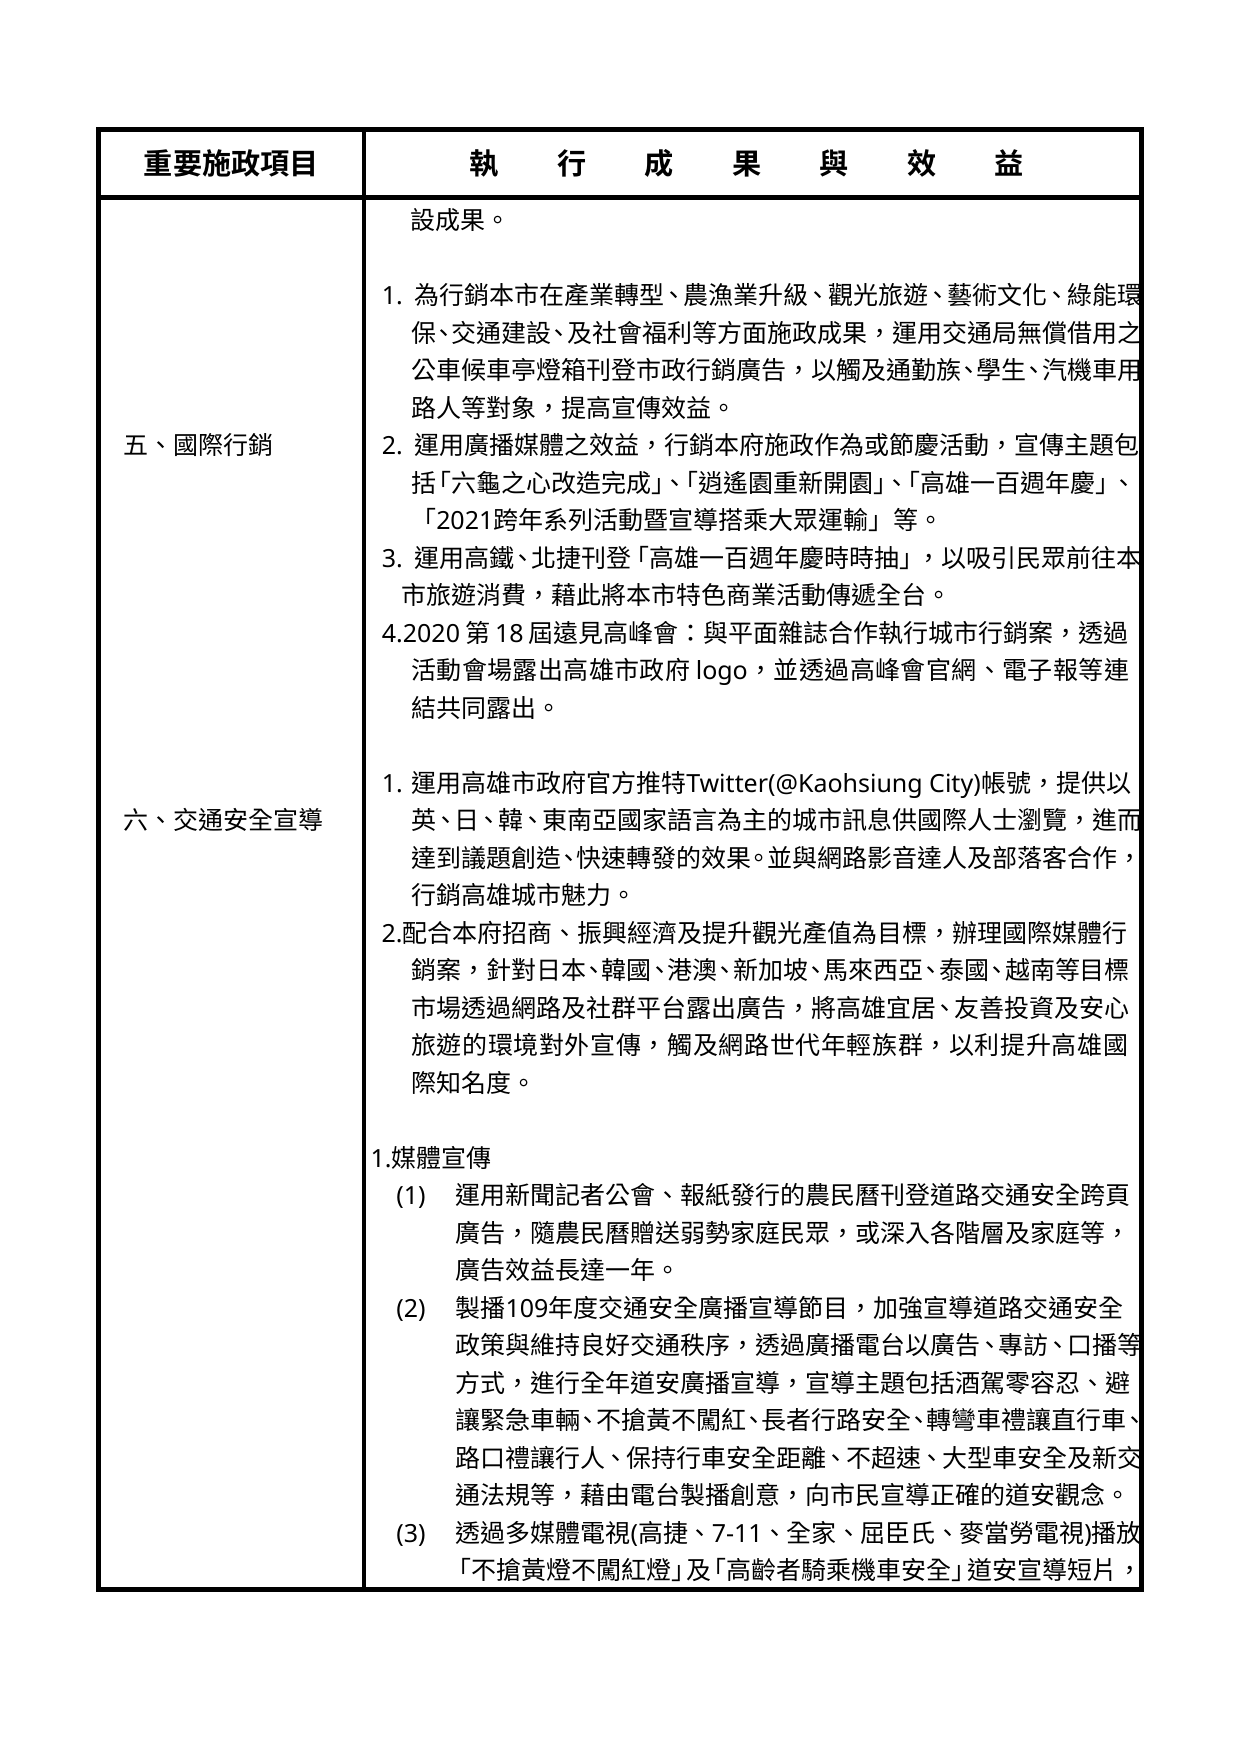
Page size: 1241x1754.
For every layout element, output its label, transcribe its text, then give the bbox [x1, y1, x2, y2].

table_header 執 行 成 果 與 效 益 [366, 132, 1139, 195]
table_cell 壹、新聞行政 一、出版事業之管理與輔導 二、電影事業管理與輔導 三、錄影節目帶業之輔導與管理 四、有線電視系統輔導管理 五、充實有線電視公用頻道節目容，加強城市行銷、宣導社區發展成果 六、有線電視新聞聯播 貳、新聞發佈聯繫與 服務 一、發布新聞 二、強化本府新聞聯繫暨輿情回應 三、建立數位化新聞發布與聯絡管道 四、加強媒體服務 五、不定期舉辦新聞界人士聯誼 六、加強記者聯繫成立議會工作小組 七、市政櫥窗 八、每日新聞輯要 參、政令政績宣導 一、電子媒體行銷 宣傳 二、平面媒體行銷 宣傳 三、網路媒體行銷 宣傳 四、多元媒宣行銷 宣傳 五、國際行銷 六、交通安全宣導 肆、辦理城市行銷活動 伍、編印市政宣導書刊及運用多元通路行銷高雄 一、《樂高雄》電子期刊企劃發行 二、《樂高雄》期刊 編印 三、發行《Love Kaohsiung》英日文雙月刊 四、運用多元通路行銷高雄 陸、廣播業務 一、新聞採訪 二、節目製作 三、設備維護管理 [101, 200, 362, 1587]
table_cell 1.依據兒童及少年性剝削防制條例規定，訂定「高雄市政府新聞局處理違反兒童及少年性剝削防制條例案件裁罰基準」，辦理平面媒體刊登違法色情廣告之處理。 2.持續加強查察報紙等平面廣告，如發現有違法情事，將依法核處，以維護、保障兒童及少年閱聽權益。 1.依據電影法及相關法令規定，針對轄下的各家電影院，執行例行性不定期查察作業，輔導業者落實分級制度。 2.本市電影片映演業共計12家，新聞局109年度實施電影片映演業臨場查驗230廳次 (含本市109年度電影片映演業之安全、衛生、消防等事項之聯合稽查)及影展24廳次，共計查驗254廳次。 3.為維護觀影民眾消費權益，新聞局於臨場檢查同時向業者宣導「電影片映演業禁止攜帶外食定型化契約不得記載事項公告及解釋令」，並分享相關消費爭議案例，深化業者對於觀影民眾消費權益之重視。 1.依據兒童及少年福利與權益保障法、出版品及錄影節目帶分級管理辦法等法令規定，查察錄影節目帶業、MTV是否依法實施影片分級制度。 2.本市錄影節目帶業約30家，新聞局109年度共查察50家次，均符合相關規定。 3.新聞局於查察同時輔導業者落實錄影節目帶分級制度，避免消費者越級觀看不合時齡之錄影節目帶，以保護兒童與少年身心健全發展。 1.109年度加強有線電視系統輔導管理工作，每月查察系統業者插播廣告情形120家次，均符合相關規定。 2.針對市民及里長反映有線電視系統纜線架設爭議，適時派員或請權責單位及業者至現場查勘，並將附掛之纜線重新規劃整理或拆除，109年度計處理374件(慶聯54件、港都40件、鳳信41件、南國25件、新高雄12件，同時反映多家業者2件，其他屬不明纜線者199件)。 3.依據有線廣播電視法暨施行細則相關規定，成立「高雄市政府有線廣播電視系統費率審議委員會」，由傳播學者、財經學者專家、消費者團體代表、會計師、律師、通訊網路學者及市府代表共計11人組成，以保障市民收視、消費權益。 4.審議110年本市有線廣播電視系統基本頻道收視費標準：慶聯、港都等2家每月每戶上限為500元、鳳信每月每戶上限為510元、南國每月每戶上限為550元、新高雄每月每戶(基本普及組)上限為450元，季繳者折扣至少30元，半年繳者折扣至少90元，年繳者折扣至少240元。裝機費500元，分機費、復機費及移機費亦均有規定。對於社會局登記有案之低收入戶，除免收基本頻道收視費外，並免收裝機費、分機費、復機費、移機費等費用。 5.協助各家有線電視業者配合中央流行疫情指揮中心於防疫期間播送各項防疫訊息。 6.有線電視全面數位化後，為使收視戶享受數位紅利、促進公益回饋及行政效率，鼓勵有線電視業者提供創新服務，帶動數位匯流產業發展，109年核定補助共3案（慶聯、港都及鳳信各1案），經費合計210萬9,067元。 7. 109年11月6日舉辦「109年高雄市有線廣播電視產業發展研討會」，匯集產、官、學、民等多方之意見，共同為有線電視產業轉型與升級匯聚願景。 8.辦理本市有線電視收視滿意度調查，瞭解市民收視習慣及相關資訊， 成果並提供各業者參考，提升服務品質。 為行銷高雄在地文化特色，促進觀光產業發展，攝製多元豐富節目於本市公用頻道(CH3)播放。 為強化城市行銷，部分節目安排於全國性頻道播出，另上傳至YouTube平台，以增加節目曝光率，相關節目如下： (1)市政新聞專題節目： 高雄進行式：針對本市在地市政活動，製作新聞專題節目，本年共製作22集節目、66則專題。另針對「整合疫情問題 高市單一窗口服務」、「全新YouBike2.0 6月16港都上路」、「高市首座失智照顧園區 落腳大樹」、「全台第一跨港旋轉橋 高市啟用」、「高市智慧公車APP 啟用十年好便利」、「高雄跨年交通與美食」、「慶高雄跨百光年，港灣三舞台尬陣」…等重要市政議題進行專題報導，並同步上傳臉書、YouTube及市府中庭電視牆露出，提供民眾即時市政資訊。 (2)行銷在地特色休閒旅遊節目： ①愛在高雄：節目規畫涵括高雄在地文化、社福公益及社區營造及弱勢關懷等，讓市民認識更多在地深耕奉獻的公益社團及社造成果，以發揚高雄在地熱情，讓愛與關懷傳遞到每個角落。。 ●行銷宣傳：20秒行銷短片於有線電視台播出、捷運車廂廣告、FB臉書廣告投放宣傳。 ●共製播40集節目，每集長度30分鐘。 ●於本市公用頻道(CH3)播出，並上傳至YouTube網路平台。 ②來去高雄住一晚：發掘觀光旅遊及在地產業亮點，發揚大高雄在地多元產業、公共建設、地方文創、農村生活、原鄉特色等地方文化。 ●行銷宣傳：每集行銷短片(20秒)當週於TVBS 56 頻道、TVBS 歡樂台、TVBS 新聞台、TVBS家族官網（影音版位）及食尚玩家FaceBook宣傳。 ●共製播13集節目，每集長度60分鐘。 ●除於本市公用頻道(CH3)播出外，亦於TVBS 56頻道、食尚玩家YouTube及食尚玩家官網等平台播出。 (3)培養市民新聞與媒體素養、提升市民知識與視野：購置由義守大學錄製「2020傳播與媒體生態學術座談會-公用頻道的經營與媒體近用」專題座談版權。 (4)東南亞影展版權購置：配合政府新南向政策，購置越南、印尼、泰國、印度等4國共6部電影於本市公用頻道CH3排播，包括:鵲橋有限公司、金牌男傭、花漾姊妹幫、歡迎再次光臨哲學咖啡館、愛情精算師、虎媽伴學方程式。 (5)為吸引更多市民認識高雄市有線電視公用頻道CH3，促進媒體近用，於有線電視公用頻道直播本市2021年跨年晚會活動(109年12月31日晚間7:00至110年1月1日凌晨00:30)，提供本市有線電視收視觀眾同步參與城市節慶活動，共享優質節目。 公用頻道行銷宣導 (1)平面媒體部分： 其他刊物共3篇： a、卓越雜誌刊登「高雄市CH3公用頻道平面廣告」2篇。 b、「109年節能減碳健行暨有線電視公用頻道宣導」DM刊登「公用頻道宣傳」各1則。 配合重大活動宣導：製作多元、實用宣導品於各大活動現場發送，宣導公用頻道，109年度計宣導7場次，讓大家認識公用頻道的優質節目內容與免費託播服務。 (2)電視媒體部分：本市慶聯、港都、新高雄、鳳信、南國等5家有線電視託播「跨百光年活動轉播請鎖定公用頻道CH3」10秒廣告1則。 本市公用頻道聯播整合，以提升市民認同感、縮減資訊傳達時間，拉近行政區距離。協調慶聯、港都、鳳信、南國及新高雄等5家有線電視的頭端機房進行聯結，在同時段均可收看節目。 為擴大服務高雄市民，協調高雄市有線電視業者合作，公用頻道播出時間延長為24小時，以提升本市市民有線電視收視權益。 新聞局與高雄市現有自製新聞節目之5家有線電視業者協調合作(慶聯、港都聯製播出「港都新聞」)，本市4家電視新聞，安排於公用頻道輪播，播出時間為：週一至週五首播時段為早上8時30分播出「鳳信新聞」、9時播出「港都新聞」、9時30分播出「新高雄新聞」、10時播出「南國新聞」；另重播時段為13時、19時30分播出「港都新聞」；13時30分、20時30分播出「鳳信新聞」；12時30分、19時播出「南國新聞」；12時、20時播出「新高雄新聞」。 適時發布重大市政活動及市政建設成果新聞，109年度共發布1,082則，供大眾傳播單位參考運用，並傳達市政訊息，樹立良好市府形象。 2月6日因應「嚴重特殊傳染性肺炎」疫情衝擊 補助紓困規劃新聞發布記者會，提出四大紓困計畫，並籲請中央統一制定「嚴重特殊傳染性肺炎防治及紓困暫行條例」等政策。 2月11日辦理「飛躍一百★滿天星計畫」記者會，鼓勵優秀學子踴躍申請參加，第1階段遴選百位大專校院學生，最快今年9月份補助獲選者出國，與國際社會接軌、培養自身語言等能力，成就更多明日之星。 3月21日辦理提出「四不二穩」政策記者會，攜手高雄大型量販店家樂福、大樂及全聯召開記者會，提出「四不二穩」政策，公開保證各大通路供貨無虞，請民眾無須恐慌，不用搶購、囤積。 5月11-26日辦理防疫紓困記者會，對外說明本府各局處紓困方案，包括「暖心相守挺青年」、「攤商紓困、商圈振興、稅務減免」、「批發市場振興計畫」、「水產國內運費補助」、「演出、場地、經費補助、觀眾參與」、「振興購物嘉年華」等紓困計畫與方案。 5月3日協助高雄市因應嚴重特殊傳染性肺炎擴大管制兵棋推演，辦理新聞聯繫與媒體服務及新聞發布、供訊等相關事宜。 8月24日協助市長就職典禮之媒體服務及直播事宜。 9月11日至14日前鎮區通報氣體外洩，協助於前進指揮所之媒體服務事宜。 9.12月31日協助高雄「2021跨百光年」活動之媒體服務事宜。 4月7日辦理「新聞處理及危機反應」講座，現今網路媒體和自媒體發達，影音等資訊傳播速度快，爰此，邀請民視南部中心黃揚俊經理、Ettoday陳弘修副總編輯，分享新聞處理與危機反應，藉此提升本府輿情的即時回應，並對不實報導於第一時間澄清說明。 每日即時發布新聞，並上傳市府全球資訊網市政新聞，供使用網際網路之民眾閱覽。 將每日發布之新聞暨市長重要活動行程，以電子郵件及Line群組方式傳送給媒體記者參考運用，強化市政活動報導率。 3.建立記者簡訊群組，即時傳送市府活動最新消息或重大事件採訪事宜。 印製2020媒體記者通訊名冊供府會記者索取，另配合本府舉辦各項大型活動，協助發送採訪證，並提供媒體本府局處主管通訊錄。 為增進本市媒體友善互動關係，109年度計辦理媒體記者聯誼94場 1.高雄市議會開議期間成立議會工作小組，發布市長答詢新聞稿共50則，使民眾瞭解議會重大決議與質詢焦點。 2.於市政總質詢期間，安排市長接受媒體專訪。 於四維行政中心設置市政櫥窗，定期更新市政建設照片，以報導市政活動及建設進步情形，提升市民認同感及參與感。 每日剪輯本市重要網路媒體新聞及電視監測新聞提供市長、副市長及局處首長參閱，109年計剪輯平面新聞資料逾80,894則、網路即時新聞資料逾270,330則、蒐集電視新聞摘要68,137則，加強民意輿情蒐集、分析與反映工作，作為施政參考。 為強化行銷高雄重大軟硬體建設、宣傳年度大型活動及落實交通安全觀念，規劃運用全國性電視頻道通路，排播「夏季行銷短片」、「不搶黃燈不闖紅燈」、「高齡者騎乘機車安全」、「高雄100時時抽」、「2021跨百光年」等主題，迅速有效觸及國內大眾，強化民眾交通安全觀念，也讓高雄市政資訊及城市意象有效傳遞，同時因應國旅風潮，邀請全國民眾至高雄旅遊消費。 規劃製作6分鐘高雄國際城市行銷短片，以實拍影像結合動畫後製，從文化、觀光、自然人文角度，行銷高雄整體印象。宏觀呈現高雄各項基礎建設、教育、醫療、運輸等內容，帶出高雄投資經商產業聚落。影片同時說明高雄未來發展方向，擇亞洲新灣區、循環經濟、智慧城市數位之都、會展、科技產業園區等相關重點內容，規劃藍圖，歡迎企業來投資。 製作109年度大型活動行銷短片4支，春季行銷短片「春上枝頭 樂遊高雄」、夏季行銷短片「暢遊高雄 海派一夏」、秋季行銷短片「涼風秋日 高雄漫遊」、冬季行銷短片「冬日遊高雄 陽光暖心頭」，於多元媒體管道露出，行銷四季高雄系列活動，廣邀民眾一同參與。 4.拍攝交通運輸政策宣傳行銷短片，本府積極規劃各項公共運輸優惠措施，包括MeN Go月票、YouBike2.0等，以串聯強化本府交通運輸政策，鼓勵民眾踴躍搭乘大眾交通工具，以達降低空汙、碳排放量之效益。 運用雜誌、報紙等平面通路，透過廣告專輯企劃，以兼具深度與廣度之方式，加強宣導本市各項施政建設成果與觀光旅遊景點，主題如下： 高雄新頁：為加強行銷本市各項施政成果，以兼具深度、廣度的方式，宣傳高雄市政建設與轉變，與平面雜誌合作廣告專輯宣傳案，以平面、數位宣傳呈現各項市政的用心與市政成果。本年度規劃3則專題，主題為「高雄大眾運輸全面升級」、「四大優先打造國際智慧港灣城市」、「把握投資高雄最好的時機」。 高雄郎ㄟ100種可能：與平面雜誌合作廣告專輯宣傳案，以「高雄郎ㄟ100種可能」為主題，廣編宣傳「高市府青年局媒合新舊企業 為南台灣打造創業沃土」、「續眷村多元文化 戀高雄百年風華」、「多元創意，打造因地制宜的高雄大眾運輸網」、「仁武產業園區」。 春節觀光行銷：為推廣春節高雄旅遊資訊，增進本市觀光經濟效益，刊登春節旅遊專刊平面廣告。 市政行銷：刊登主題「幸福川」，感謝第一線維護河川環境無名英雄，並呈現市府專注於市政，同時呼籲大眾共同維持水域整潔，共同創造宜居城市。 世界地球日：運用平面媒體之宣傳效益，執行主題為「綠建築綠未來」，展現高雄新建校舍獲得建築園冶獎，且說明高雄智能路燈及高雄厝的成果。 端午專題、秋節專刊：行銷高雄新旅遊景點－大港橋及駁二特區相關活動介紹，與平面媒體合作廣告專輯企畫，透過廣告企劃與行銷，吸引民眾遊賞高雄，創造與提升高雄的觀光經濟效益。 產業發展：宣傳本市產業轉型、重大招商及投資成果，展現轉型亮點，增加高雄就業機會。 8.市政觀光行銷：宣傳「夏旅專刊」、「逍遙園」、「高雄一百瘋狂購物時時抽」、「2021跨年活動」，廣邀民眾前往參與，活絡周邊商圈經濟，帶動業績成長。 考量網際網路無遠弗屆之影響力，規劃運用網站横幅banner廣告通路，行銷本市重大施政成果，強化資訊能見度，行銷主題包括： 防疫宣導：宣導「攜手防疫、一起加油」、「高雄多元紓困振興方案」，提供正確官方資訊及本府相關因應作為予民眾知悉，以減少疫情對高雄之衝擊。 市政行銷：宣傳「幸福高雄 持續前行」、「都市縫合」、「農業推廣」，讓民眾更能了解市府在產業轉型、農漁業升級、交通建設等各面向之努力及顯著績效。 市政觀光行銷：宣傳「旗津黑沙玩藝節」、「眷村民宿」、「高雄真水」、「智慧旅遊好玩卡」、「高雄乘風而騎」、「2020決戰高雄肉燥飯爭霸賽」、「雄冬好玩 『戴』你玩高雄」、「文化遊艇水岸遊程」、「高雄電影節」、「高雄一百週年慶 PHONE狂GO物時時抽」、「2021跨百光年系列活動」等，藉由活動人潮振興高雄觀光產業。 青創政策及青年對談活動宣傳：與網路媒體合作，積極打造青年友善創業環境，輔導青年創業及新創育成，以帶動就業機會，為讓更多市民了解相關活動訊息。 產業發展：宣傳「產業轉型」、「國巨投資高雄」、「仁武產業園區動土」、「投資高雄事務所」，提升高雄經濟發展、創造更多就業機會。 土地開發政策：宣傳「中都地區」、「亞洲新灣區」、「第93期市地重劃區」等土地開發成果，讓市民更了解市府相關施政作為。 交通運輸政策：宣傳「大眾運輸便捷」、「交通事故防制」、「通用計程車、復康巴士等照護弱勢之交通運具」，讓市民了解本府推行之交通運輸、事故防制及弱勢交通運具之政策。 水利建設：宣傳「滯洪池的多功能使用」、「水資源再利用-鳳山再生水廠」，讓民眾瞭解本府水利設施相關建設及極端氣候下水資源的應用。 9.工務建設：宣傳「民族陸橋機車道拆除通車」、「國道10號東向銜接國道1號北上匝道工程獲金質獎肯定」，展現本府積極推動工務建設成果。 為行銷本市在產業轉型、農漁業升級、觀光旅遊、藝術文化、綠能環保、交通建設、及社會福利等方面施政成果，運用交通局無償借用之公車候車亭燈箱刊登市政行銷廣告，以觸及通勤族、學生、汽機車用路人等對象，提高宣傳效益。 運用廣播媒體之效益，行銷本府施政作為或節慶活動，宣傳主題包括「六龜之心改造完成」、「逍遙園重新開園」、「高雄一百週年慶」、「2021跨年系列活動暨宣導搭乘大眾運輸」等。 運用高鐵、北捷刊登「高雄一百週年慶時時抽」，以吸引民眾前往本市旅遊消費，藉此將本市特色商業活動傳遞全台。 4.2020第18屆遠見高峰會：與平面雜誌合作執行城市行銷案，透過活動會場露出高雄市政府logo，並透過高峰會官網、電子報等連結共同露出。 運用高雄市政府官方推特Twitter(@Kaohsiung City)帳號，提供以英、日、韓、東南亞國家語言為主的城市訊息供國際人士瀏覽，進而達到議題創造、快速轉發的效果。並與網路影音達人及部落客合作，行銷高雄城市魅力。 2.配合本府招商、振興經濟及提升觀光產值為目標，辦理國際媒體行銷案，針對日本、韓國、港澳、新加坡、馬來西亞、泰國、越南等目標市場透過網路及社群平台露出廣告，將高雄宜居、友善投資及安心旅遊的環境對外宣傳，觸及網路世代年輕族群，以利提升高雄國際知名度。 1.媒體宣傳 運用新聞記者公會、報紙發行的農民曆刊登道路交通安全跨頁廣告，隨農民曆贈送弱勢家庭民眾，或深入各階層及家庭等，廣告效益長達一年。 製播109年度交通安全廣播宣導節目，加強宣導道路交通安全政策與維持良好交通秩序，透過廣播電台以廣告、專訪、口播等方式，進行全年道安廣播宣導，宣導主題包括酒駕零容忍、避讓緊急車輛、不搶黃不闖紅、長者行路安全、轉彎車禮讓直行車、路口禮讓行人、保持行車安全距離、不超速、大型車安全及新交通法規等，藉由電台製播創意，向市民宣導正確的道安觀念。 透過多媒體電視(高捷、7-11、全家、屈臣氏、麥當勞電視)播放「不搶黃燈不闖紅燈」及「高齡者騎乘機車安全」道安宣導短片，強化民眾路口安全觀念。 運用17家平面媒體宣導「高齡者行路安全」，加強用路人交通安全觀念，以減少意外事故發生。 運用6家網路媒體廣告連結「不搶黃燈不闖紅燈」道安宣導短片，透過網路分享及轉載，增加影片曝光，倍增宣傳效益。 為加強宣導交通安全觀念，與本市13家廣播媒體合作製播廣播帶，主題包括「避讓緊急車輛」及「A1事故防制作為」等。 運用本市38處（計41面）行政大樓及學校外牆刊掛戶外帆布廣告，刊掛主題為路口慢看停、不搶黃燈不闖紅燈、跟我一起安全過路口，以強化民眾道安觀念及行銷市政活動，廣邀前來參與。 運用高雄市公車車體刊登「跟我一起安全過路口」道安廣告，公車路線行經商圈、市場、影城、百貨公司、大賣場、醫院、社區等人潮眾多之區域，藉由公車移動式特性，加強道安宣導，提高宣導效益；於本市港都客運、東南客運、漢程客運及統聯客運等4家客運公車，刊登38面車體道安廣告。 運用人潮進出頻繁之高雄捷運站月台玻璃貼、燈箱、車廂刊登「跟我一起安全過路口」廣告，共96面。 運用本市公共腳踏車後泥除刊登「行人過路口安全」廣告，共180台。 製作燜燒罐、陶瓷杯、申縮型USB及多功能便利貼道安宣導品，宣導酒駕零容忍、不超速、不搶黃燈不闖紅燈及避讓救護車等主題，適時於宣導活動贈送參與民眾，強化道安觀念。 2.製播宣導短片： 拍攝「不搶黃燈不闖紅燈」及「高齡者騎乘機車安全」交通安全宣導短片60秒2支、濃縮版30秒2支。 3.活動配合： 配合各局處都市行銷或民間自辦等活動，透過有獎徵答等方式，致贈民眾交通安全宣導品，於日常生活中落實道安觀念。 配合民間社團舉辦道安宣導活動共計7場次。 配合大型活動進行道安宣導計6場次：配合大崗山龍眼蜂蜜文化節、2020旗津黑沙玩藝節(2場次)、大寮紅豆節(2場次)、路竹番茄節，設立攤位進行道路交通安全宣導有獎徵答，透過與民眾互動，倡導正確用路觀念，提升本市交通安全。 召開「跨百光年」活動記者會 109年12月17日於哈瑪星春田冰亭召開跨百光年記者會，邀請蓬萊舞台黃金搭檔主持人胡瓜、浩角翔起到高雄，以高雄雙層巴士實際帶路，帶觀眾認識獨步全台跨年2+1的蓬萊舞台、高流舞台和海上舞台。記者會約100人次參與。 辦理「2021跨百光年」跨年晚會 「2021高雄跨年活動」納入高雄一百系列活動之一。2021『跨百光年』，不同以往只是一場演唱會，而是一場結合歷史、地景、科技、藝術、創意的時空展演，以全新的跨年行動，迎接高雄新世紀的啟動。 (1)109年12月31日辦理「2021跨百光年」跨年晚會，因應COVID-19疫情改為電視轉播及線上直播。民視無線台分段收視1.97，全台跨年之冠，最高收視3.93，總收視人口約1,636,000；MOD多視角轉播總觸及人次447,506；YouTube直播2+1舞台共1,283,982觀看次：FB直播包括市長、史副市長、文化高雄及新聞局臉書，當天分3段直播，共760,450觀看次。 (2)3場LINE直播配合跨百光年系列活動，分別於12/24、25及27日完成辦理，總計有304,595人線上觀看。第一場直播（時段18：40-20：20），累計觀看人數112,945人。第二場直播（時段20：10-：21：12），累計觀看人數90,252人。第三場直播（時段20：00-21：14），累計觀看人數101,398人。 3.「2021紫耀義大享樂拾光跨年活動」擔任指導單位 109年12月31日辦理「2021紫耀義大享樂拾光跨年活動」。「紫耀義大享樂拾光」跨年晚會在義大世界舉行，節目自20:00開始，卡司包括主持人曾國城、徐凱希，人氣樂團茄子蛋、金曲歌王蕭煌奇、搖滾女王楊乃文、嘻哈教父MC HotDog熱狗、初戀系女團PINK FUN、百萬YouTuber黃氏兄弟、全能天后楊丞琳及情歌王子Bii畢書盡，倒數後並施放610秒煙火。受COVID-19疫情影響，僅開放義大飯店房客及學校師生參加，共計5000人入場。另於華視、華視新聞資訊台、華視YouTube頻道全程直播。 1.《樂高雄》電子期刊每月發行1期，全年發行12期，109年共發行12期。以介紹高雄都市風貌、人文風情、觀光旅遊、在地美食、藝文及地方特色等資訊為主，提供多面向認識高雄，加強都市行銷。 2.《樂高雄》電子期刊每期發送高市府員工、既有訂閱戶，以及上傳網路合作平台：聯合新聞網、聯合電子報、中時新聞網，每期觸及人數約6萬人。《樂高雄》電子期刊網站109年1月-12月網頁瀏覽量累計至12/31共計636,479次。 3.《Takao-樂高雄》電子期刊與紙本雙月刊出刊後，透過高雄市政府官方LINE帳號、新聞局臉書發送訊息，吸引民眾點閱。自11月5日起授權信傳媒於其網站及其instagram帳號內容轉載。 1.每2期《樂高雄》電子期刊內容，擇其精華再編輯成紙本刊物，每雙月發行1期，109年共發行6期，每期印製20,000本。 2.每期寄贈機關學校、駐外單位、全國圖書館等單位提供閱覽，並派送至全台約200個地點(包含景點、旅遊服務中心、機場、各式車站、藝文場所、書店等)供民眾索閱，並製作成電子書上傳網站供民眾線上閱讀。 3.媒體行銷與推廣活動：透過新聞局臉書粉絲專頁、高雄市政府LINE官方帳號等社群媒體，不定期分享期刊內容及連結。 以英、日文報導本市活動、重大建設、觀光旅遊資訊、藝術文化活動等報導，期使居住本市的外籍友人、來台觀光旅遊的國際背包客、新住民等，藉由本刊介紹能了解高雄多元而豐富的面貌。 每雙月發行1期的紙本刊物，109年度計劃發行6期(履約期限至109年3月31日止，109年發行4期，最後2期為跨年度執行，將於110年發行)，每期發行11,000份，放置地點包括桃園國際機場、高雄國際機場、高雄捷運站、本市觀光飯店、本市藝文場所如衛武營藝術文化中心、文化中心等，美國在台協會高雄分處、日本交流協會、新移民家庭服務中心、本市設有華語學習的大專院校等120處地點，提供讀者免費索閱本刊物。 紙本刊物出刊後，並將圖文上傳新聞局網站；英文版圖文也於高雄市政府英文版官網提供讀者線上閱讀，服務民眾網上閱讀本刊。此外，每期均上傳網路合作平台：聯合電子報。 截至109年12月31日止，新聞局臉書粉絲團有39萬5千多人，以活潑、跳脫官方樣版的內容，即時宣導行銷高雄市吃喝玩樂、節慶活動、市政建設、社會福利等各種訊息，完整呈現高雄的魅力；並透過專頁、訊息回復，形成市政溝通的橋梁。 透過LINE行動通訊軟體，提供加入市府LINE官方帳號好友之民眾，有關本市最新市政、活動、觀光、交通、天災應變和停班停課等相關即時訊息，截至109年12月加入好友數約96萬多人。 設計「2021高雄市年曆」 (1)插畫設計師洪添賢Croter，以本市特殊的山海河港城市景觀，結合多元族群、文化等元素，以Croter畫風的插畫與設計結合方式呈現。 (2)電子檔目前刊登於新聞局網站首頁大banner供民眾下載使用。 2021高雄市月曆設計印製 12月22日上午9時於本市38個區公所同步發送民眾免費索取。 3場LINE直播配合跨百光年系列活動，已分別於12月24日、25日及27日完成辦理，總計有304,595人線上觀看。第一場直播（時段18：40-20：20），累計觀看人數112,945人。第二場直播（時段20：10-：21：12），累計觀看人數90,252人。第三場直播（時段20：00-21：14），累計觀看人數101,398人。 用新聞局高雄一百臉書、高雄市政府LINE官方帳號以及LINE直播擴大行銷本府大型活動。 針對民眾關切新聞事件及重大議題製播深度報導，詳實反映民意，並針對大高雄人事地物等特色製播單元及強化在地新聞。 全程實況轉播高雄市議會第3屆第3次及第4次大會之市長施政報告及市政總質詢，加強報導市議會新聞共186則。 報導防洪、治水、救災工作、食品安全、消費安全、環保、治安、公共安全、勞工安全等保護市民生命財產相關新聞。 加強報導嚴重特殊傳染性肺炎、登革熱、腸病毒、流感防治各項措施及市民應注意事項相關新聞。 8月10日米克拉颱風、11月6日閃電颱風期間市府災害應變中心一級開設，加強報導豪雨動態、即時災情、防災、救災以及災後重建、補助等相關新聞至少31則。 加強報導重大建設新聞，包括：岡山魚市場遷建、高雄市第70期市地重劃區通車啟用、凹子底停5用地BOT案、曹公新圳排水護岸加高工程、彌陀漁港水環境工程、青埔溝水質淨化場、前鎮漁港改造、高雄輕軌復工、鐵路地下化園道工程、仁武產業園區動土、林園高值化園區都市計畫變更等。 加強報導市政建設成果新聞，包括：高雄厝計劃榮獲內政部考核全國第一名、建置好農無限+平台、路平專案中央考評道路全獲優等、中華地下道填平、建築園冶獎高市府榮獲12座大獎、高市公共自行車租賃系統2.0、高市交通工程全國第一名、高市海污防治績效榮獲全國特優、高市公車式小黃路線數量全國第一、高雄果品外銷防疫期間逆勢成長、高雄市家暴性侵害及性騷擾防治考核榮獲特優、高市獲智慧城市創新應用獎優勝、鳳山再生水案獲金擘獎肯定、建築園冶獎高市府獲12獎肯定、高市經發局攜手中央地方推招商資源平台、投資高雄事務所揭牌、高市成立智慧城市推動委員會、5G AIoT國際大聯盟成立、高雄市政府SBIR計畫成果、市長就職百日施政成果等。 配合以新聞或專題報導重要城市行銷及藝文活動，包括：「大社三寶農特產觀光季」、「區域觀光元年啟動」、「2020高雄過好年」、「高雄燈會」、「內門宋江陣」、「愛河．愛之鯨裝置藝術」、「高市觀光主題曲-出去走走」、「高雄愛情月」、「東高慢食旅」、「軍事觀光月」、「高雄國旅優惠專案」、「振興購物嘉年華」、「城市探險月」、「高雄真水夏季系列活動」、「高雄百選美饌」、「愛河水漾嘉年華」、「旗津黑沙玩藝節」、「左營萬年季」、「高雄海味魚鄉系列活動」、「高雄肉燥飯爭霸賽」、「流行音樂中心雙十點燈」、「還河於民」、「高雄一百原創設計」、「高雄一百週年慶 PHONE狂GO物時時抽」、「跨百光年系列活動」等。 製播「Live943新聞晚報」、「高雄傳真」等深入報導新聞性節目。10.製播「打狗小學堂」單元，針對易遭訛誤傳播以及需向民眾宣導 事項，如「什麼是社區毒品防制關懷站?」、「您聽過職業災害個案管理員嗎？」、「岡山魚市場搬家了！」等，以口述、劇化或Q＆A 等方式，傳達正確知識。至12月底累計製播36則 。 1.109年入圍2項金鐘獎，李可製作的「聽！是誰在歌唱」入圍「音效 獎」，王美英製作的「e 啦！原住民」入圍「教育文化節目主持人獎」。 2.廣播結合新興社群媒體：高雄廣播電臺順應新興媒體趨勢，精選電臺數個節目進行臉書直播及提供YouTube平臺收看，包括：最佳時客、245福利談、e啦！原住民、運動港都好運發、午后陽光第三階段、公事好好說，全年共直播47集，觀看人次達244,914次。因應新興電臺收聽形式–播客（Podcast）越來越流行的趨勢，電臺也規劃數個節目以Podcast方式提供民眾收聽，109年10月開始陸續上傳「彩虹旗的世界」節目共10集。藉此提升電臺節目之閱聽眾觸及人數，並讓民眾擁有不同媒體管道的選擇權。 3.節目製播多元化 (1)為優化民眾英語學習能力，製播多元雙語節目，全年總播出時數約1187小時。上午7:00~7:30與BBC英國廣播公司合作聯播BBC WORLD SERVICE新聞節目，07:30~08:00、21:00~22:00及00:00~01:00與英語雜誌社合作，播出英語教學節目。與文藻外語大學傳播藝術系及國立高雄科技大學應用英語系合作，製播5分鐘英語單元，於整點時段播出。並於週一~週五帶狀節目中增加英語教學內容: 11:00~12:00「高雄人第三階段」以及15:00~16:00「午后陽光第三階段」。週六08:00~08:30及週日12:30~13:00製播「英語自學王」節目，週六08:30高師大英語系製播「英語醬玩」，週六10:00~11:00製播「雪人的早午餐」，週日10:30~11:00「奇幻島」。 (2)針對民眾關心的事務，開闢有「我愛高雄」節目，週一至週五委由客委會、社會局、原民會、運發局及教育局製播，由各局處與市民直接溝通，擴大市政訊息行銷功能，全年共播260集。 (3)自109年8月起，與養工處、交通局、環保局、勞工局等單位，合作製播「早安，高雄」、「高雄逗陣行」、「清氣的所在」、「就業加油站」等單元，宣導高雄的創新交通建設、空汙品質改善，以及最新的企業徵才、職業訓練、就業津貼等訊息。 (4)為提升新住民多元文化適應力，由東南亞新住民主持群合作製播節目「愛家好姊妹」，讓新住民更容易掌握生活相關資訊與連結；另製播多元移工專屬節目「泰勞在高雄」、「開心假期雅加達」等，每週播出新住民及移工節目共3小時。 (5)為服務南台灣客家鄉親，規劃系列客語節目：開闢「天下一家親」、「最佳時客」、「客家風情」及「HAKKA呷呷滾」等客語節目。每週播出客語節目26小時，內容涵蓋客家說唱及客家風俗文化等。 (6)週一至週五每日製播120分鐘之古典音樂節目，為南台灣播出古典音樂時數最多的電臺。 (7)為帶動高雄觀光業發展，於「午後陽光第二階段」節目中製播【要去高雄】單元，介紹高雄地區的觀光資源及旅遊活動，帶動地方觀光產業的發展。此外，秉持南台灣地區共同生活圈的理念，於「午後陽光第二階段」節目中製播【南台灣即時通】單元，介紹高雄市、嘉義縣市、臺南市及屏東縣等南台灣觀光及重要活動。「943好夜晚」節目【高雄尚青】單元，下班尖峰時段播報高雄最新的食衣住行訊息，加強活動報導。「午后陽光第一階段」節目提供聽友實用的旅遊路線、民宿、餐飲資訊並大量訪問在地青年農漁民行銷高雄農漁產，全年共製播765集。 (8)為善盡媒體社會責任，提供弱勢發聲管道。每週於「午后陽光第二階段」週三 14:00-15:00時段，專訪公益社團，全年共製播44集。 (9)為鼓勵青年返鄉以提振地方活力，並促使臺灣農業邁向年輕化及高競爭力，「午后陽光第一階段」節目與行政院農糧署及高雄市政府農業局合作，大量訪問高雄在地及其他地區優秀青年農民談其創新作為，藉此提升農民形象，建構新的農產業價值鏈，全年共製播52集。 (10)為加強聽眾對於高雄經濟現況、外貿資訊及商務活動的認識與參與。「經貿會客室」節目針對重大經濟商務主題，每週邀請相關領域專家進行闡述與評析，如:探討對外貿易的競爭力與瓶頸、能源政策的趨勢與爭議、新零售市場的發展與應用、智慧化生產的進化與優勢、農業發展面向、產業人力資源的需求與培育、疫情對經濟貿易產生的衝擊等，全年共製播52集。 (11)規劃「公事好好說」新節目，自109年2月起，週一17:30~18:30播出，全年共計46集，邀請民意代表、政府主管機關、社區、企業界或公民團體代表對話激盪，討論公共時事議題、分享在地創新經驗。 (12)電臺配合本市議會開議期間，第3屆第3次定期大會：109年5月18日進行市長施政報告轉播、6月19日~7月21日進行市政總質詢轉播。第3屆第4次定期大會：109年10月7日進行市長施政報告轉播、11月11日~12月10日進行市政總質詢轉播。 (13)配合高雄市立空中大學教學需要，於FM94.3 及AM1089KHZ頻道，開闢時段供空大播出教學節目，每週播出21.5小時。 (14)配合市府各局處重要施政加強宣導，包括：洗錢防制、反毒宣導、積欠工資墊償基金、國賠法修正、再生能源、汛期宣導、防災教育、禮讓救護車、避讓緊急車輛、行人安全、行車安全、交安禮讓、交安電動自行車、長照服務專線(家庭照顧者服務)、預防失智症、高齡者交通安全、防震三步驟、節約能源、節約用水、家庭收支調查、書香社會(Openbook好書獎)、國民年金、愛心募款、跨年系列活動、防疫宣導、流感預防、預防近視、防治漢他病毒、雨後防範傳染病、友善失智照護網絡等。 (15)配合2020張燈結綵岡山行、2020金鼠賀歲好客迎新年-新客家文化園區活動、2020高雄燈會藝術節、2020高雄路竹蕃茄節、2020高雄陣夯~宋江陣系列活動、光~高市皮影戲館25週年紀念特展、六龜青春不老泉開賣、臺灣眷村文化園區擴增、高雄百選美饌徵件、客家2020集團婚禮、高雄東高慢食旅起跑、神農市集與民同樂、高雄真水2020夏季系列活動、三倍券暢遊高雄再抽百萬名車、2020高雄振興嘉年華、高雄澄清湖慶開園一甲子、高雄展3.0聯合設計展、雄愛七桃:高雄桃園雙潭聯盟攻國旅、高雄流行音樂中心假日市集、高雄海味漁鄉系列活動、高雄一百系列活動、決戰高雄肉燥飯爭霸賽、我愛高雄全民一起做志工系列活動、2020茄萣海洋生態文化節、跨百光年活動等活動，製播節目專訪及節目配合口播宣傳，全方位報導行銷本市大型活動。 4.提供防災防颱公共服務，因應109年5月22日豪大雨一級開設109年5月23日 0000-0800豪大雨延長播音、109年8月10日 0000-0800米克拉颱風延長播音、109年08月26日 1000至109年08月27日 1800 豪雨二級開設、109年11月6日 1700至109月11月7日 0000閃電颱風，提供即時災情插播，將相關宣導彙整，於各節目口播並密集插播防災宣傳帶，內容含雨天行車安全、即時路況、救災即時訊息、疏導排水孔、領沙包防淹水、救助撥打1999、停班停課、開放臨時停車場、高雄防災通即時查詢系統等。 5.強化道路安全宣導，於109年6月16日及109年12月22日分別辦理2次全時段現場節目之擴大交通安全有獎徵答活動；平日節目插播「防酒駕」及「不超速」等政令宣導，加強傳遞交通安全知識。 6.嚴重特殊傳染性肺炎(COVID-19)疫情於2020年肆虐全球，為配合政府超前部署防疫措施，電臺除配合國家通訊傳播委員會徵召播出，亦自製宣導帶每日播出，於109年度共計播出次數5,002次，專訪26集。 1.擴大服務範圍，提升播音品質 (1)購置「調頻發射機真空管模組專用零配件」，確保設備正常運作及維持最佳播音音質，並提升節目製播品質。 (2)實況連線轉播本市議會開議期間市長施政報告及市政總質詢，設備架設及音控等工作。 (3)豪雨颱風期間電力中斷，中寮發射站以緊急柴油發電機供電，維持機器正常運轉及調頻臺正常播音，並配合延長24小時播音服務南台灣聽眾。 (4)不定期到本市及外縣市測量電場，了解收聽品質及收聽死角，以適時調整發射功率，維持播音品質。 (5)24小時調頻、調幅發射系統機務排班維護，確保機器設備正常運轉及電臺安全。 (6)維護及管理電臺中、英文版全球資訊網響應式網頁，符合多元行動上網的需求，使網站在個人電腦、手機、平板等不同裝置上瀏覽及線上收聽或重溫節目時有最佳化的呈現。 2.嚴密維護保養機器，提高設備使用效能 (1)電臺及中寮發射站緊急柴油發電機年度保養、電氣及接地電阻檢驗。 (2)各錄播音室清潔及系統測試保養。 (3)調頻、調幅發射系統年度保養、天線鐵塔油漆、校正及拉線保養。 (4)調頻、調幅發射系統故障機動維修，確保上線及備用系統均處最佳運轉狀態。 [366, 200, 1139, 1587]
table_header 重要施政項目 [101, 132, 362, 195]
